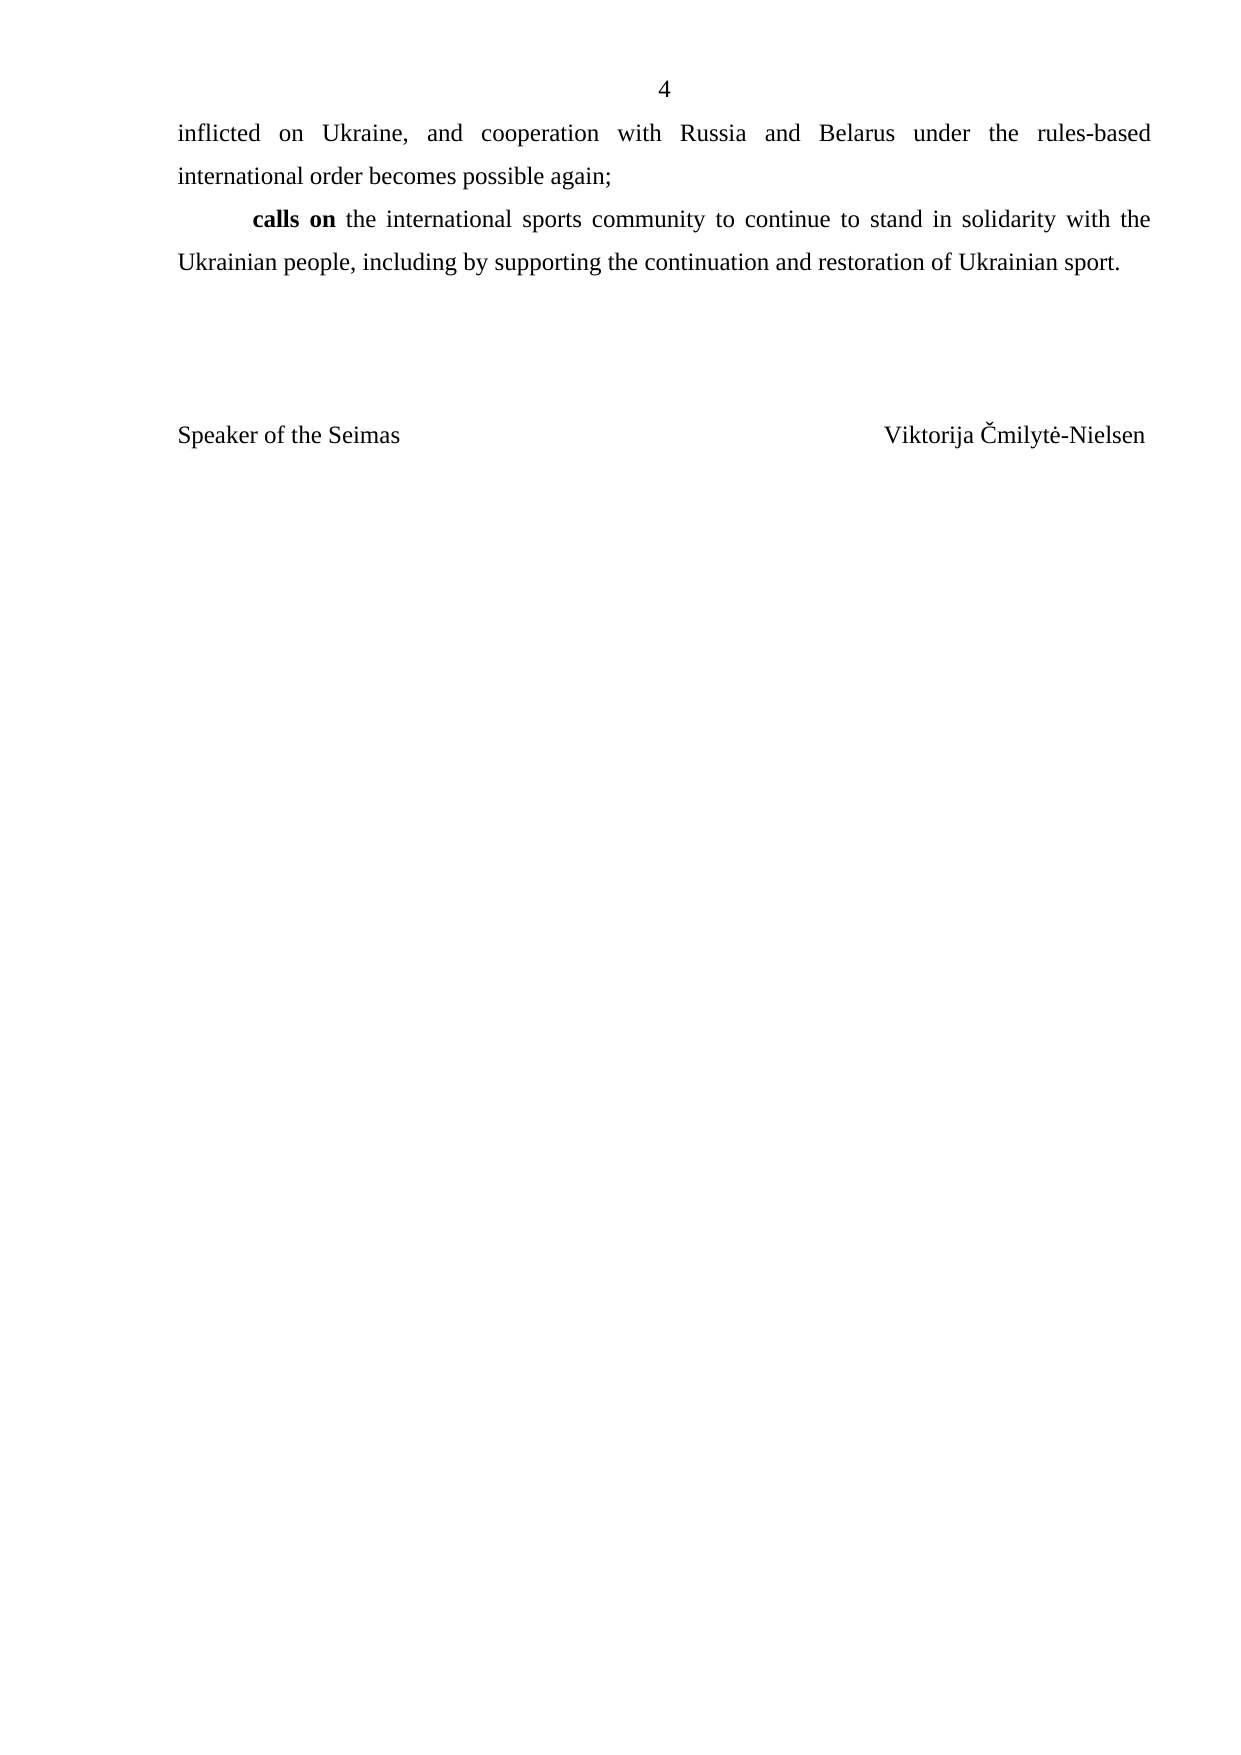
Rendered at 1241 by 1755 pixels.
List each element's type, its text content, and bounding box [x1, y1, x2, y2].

text calls on the international sports community to continue to stand in solidarity with the Ukrainian people, including by supporting the continuation and restoration of Ukrainian sport. [177, 204, 1152, 276]
text Speaker of the Seimas Viktorija Čmilytė-Nielsen [177, 420, 1152, 449]
text inflicted on Ukraine, and cooperation with Russia and Belarus under the rules-based international order becomes possible again; [177, 118, 1152, 190]
